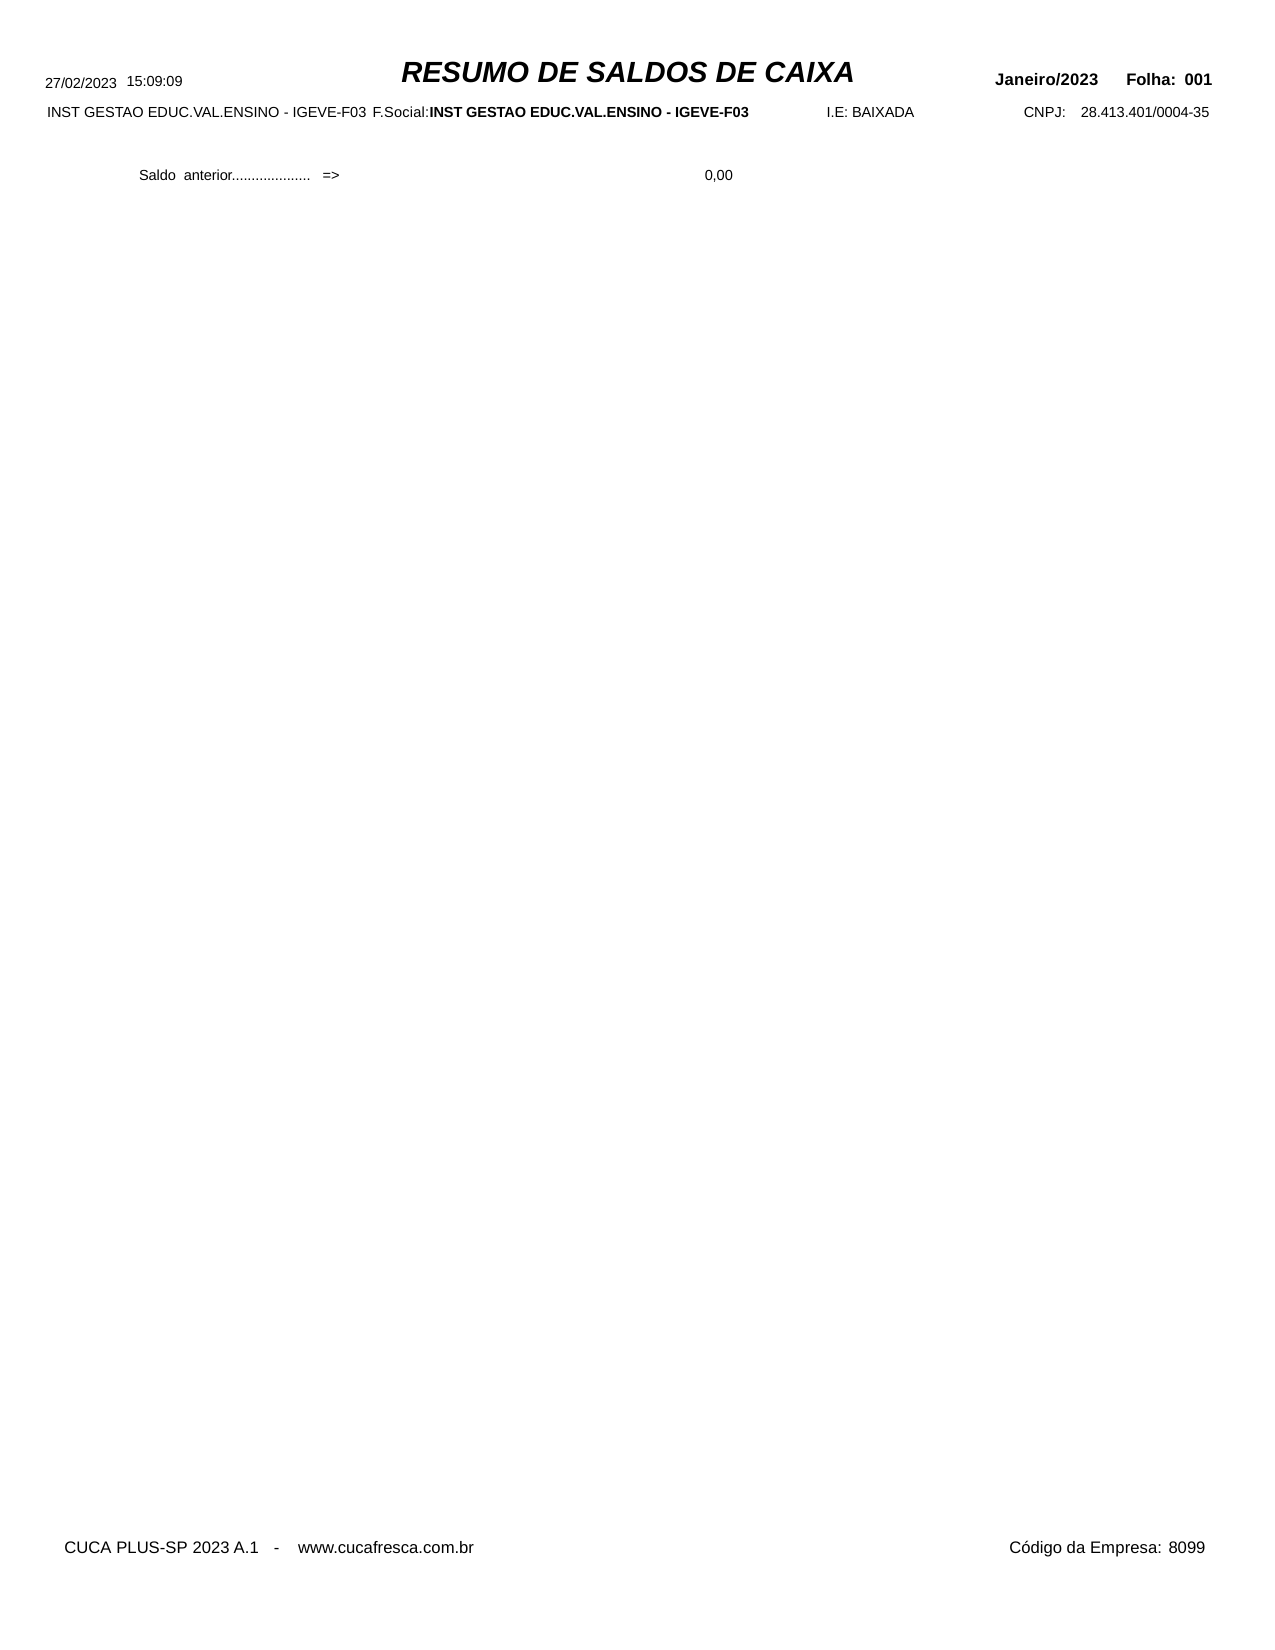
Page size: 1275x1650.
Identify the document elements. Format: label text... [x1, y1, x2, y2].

text Saldo anterior.................... => [139, 167, 366, 183]
text RESUMO DE SALDOS DE CAIXA [401, 57, 879, 89]
text INST GESTAO EDUC.VAL.ENSINO - IGEVE-F03 F.Social:INST GESTAO EDUC.VAL.ENSINO - IGEVE-F03 [47, 105, 778, 121]
text 0,00 [704, 167, 754, 183]
text I.E: BAIXADA [826, 105, 936, 121]
text 15:09:09 [126, 73, 205, 89]
text www.cucafresca.com.br [298, 1539, 500, 1558]
text CUCA PLUS-SP 2023 A.1 [64, 1539, 273, 1558]
text Janeiro/2023 [995, 71, 1123, 89]
text CNPJ: 28.413.401/0004-35 [1023, 105, 1234, 121]
text 27/02/2023 [45, 75, 139, 91]
text Código da Empresa: 8099 [1009, 1539, 1230, 1558]
text Folha: 001 [1126, 71, 1237, 89]
text - [273, 1539, 298, 1558]
